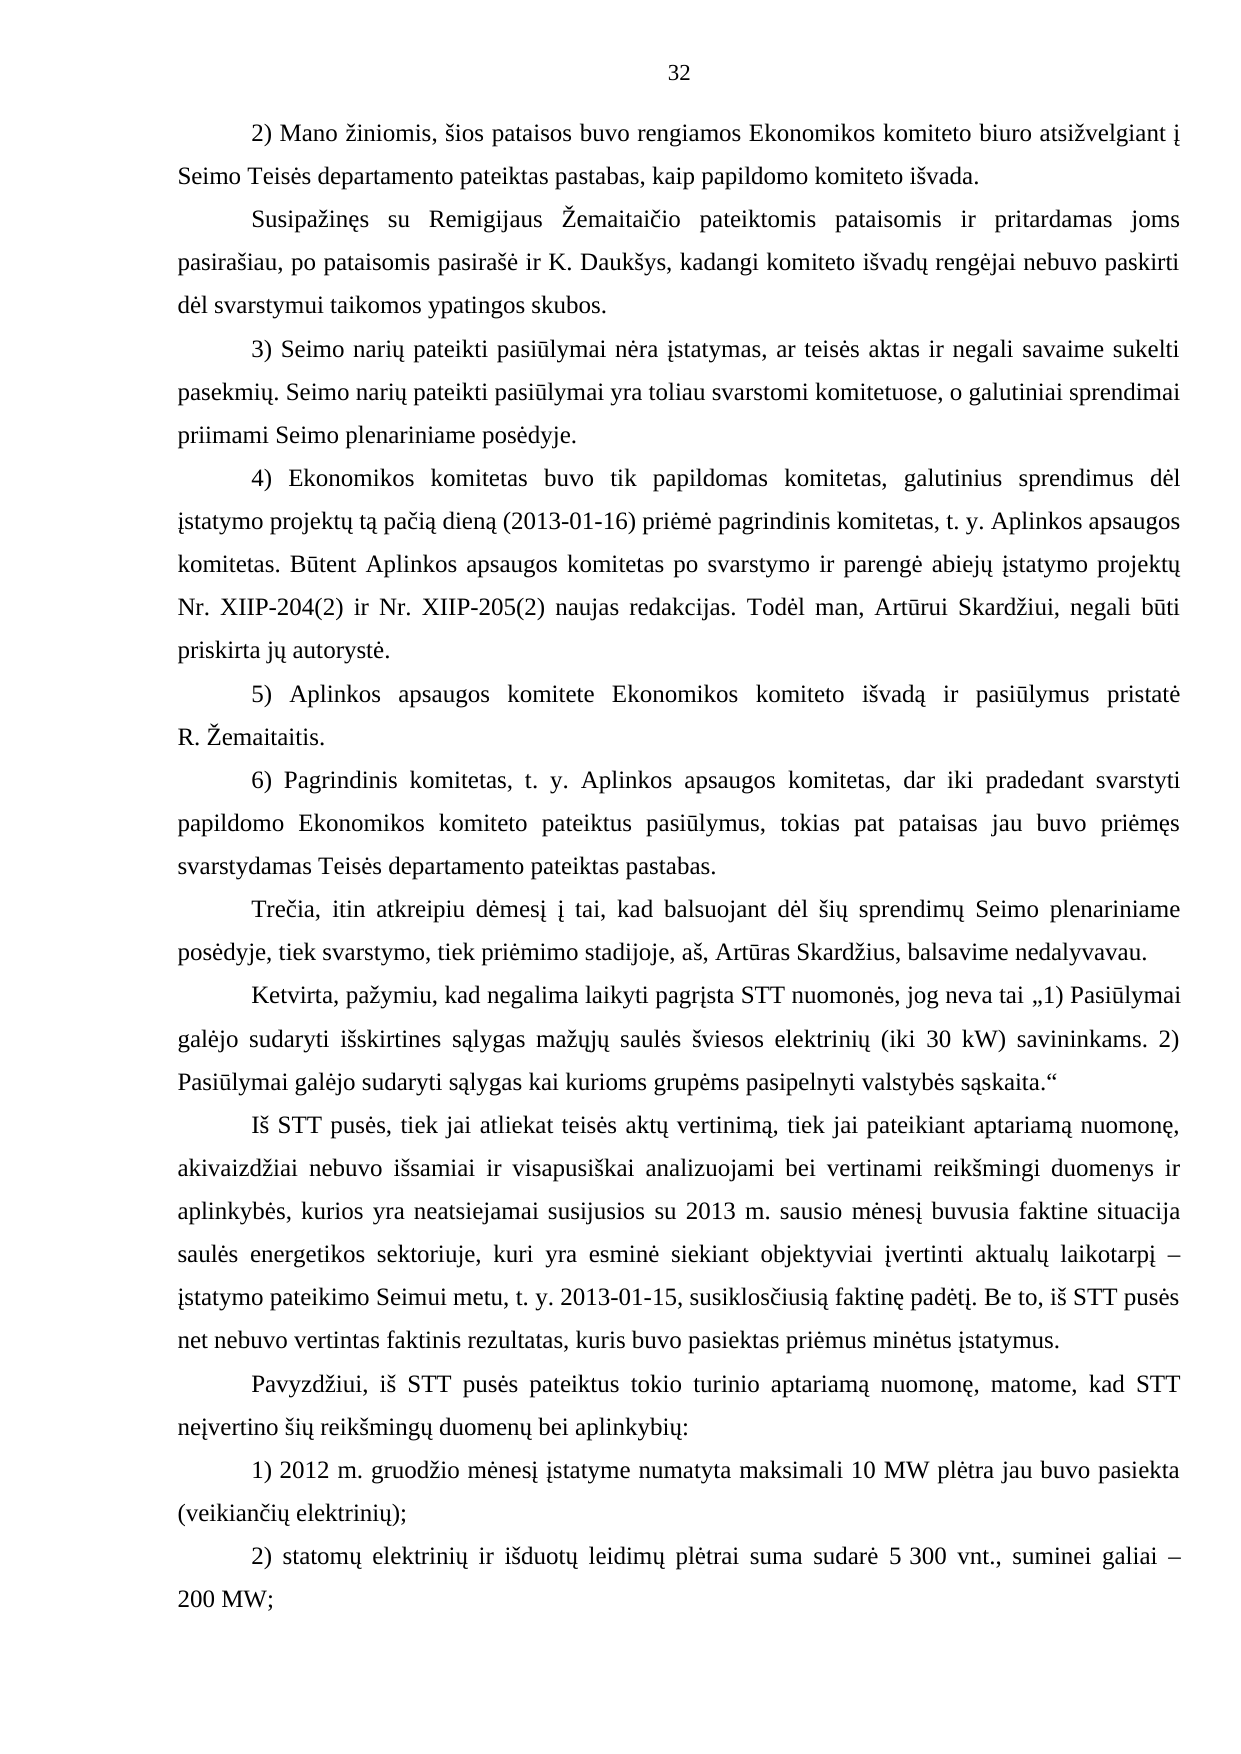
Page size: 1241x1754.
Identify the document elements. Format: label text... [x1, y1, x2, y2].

text 2) Mano žiniomis, šios pataisos buvo rengiamos Ekonomikos komiteto biuro atsižvelgiant į Seimo Teisės departamento pateiktas pastabas, kaip papildomo komiteto išvada. [177, 118, 1181, 190]
text 3) Seimo narių pateikti pasiūlymai nėra įstatymas, ar teisės aktas ir negali savaime sukelti pasekmių. Seimo narių pateikti pasiūlymai yra toliau svarstomi komitetuose, o galutiniai sprendimai priimami Seimo plenariniame posėdyje. [177, 334, 1181, 449]
text 6) Pagrindinis komitetas, t. y. Aplinkos apsaugos komitetas, dar iki pradedant svarstyti papildomo Ekonomikos komiteto pateiktus pasiūlymus, tokias pat pataisas jau buvo priėmęs svarstydamas Teisės departamento pateiktas pastabas. [177, 765, 1181, 880]
text Trečia, itin atkreipiu dėmesį į tai, kad balsuojant dėl šių sprendimų Seimo plenariniame posėdyje, tiek svarstymo, tiek priėmimo stadijoje, aš, Artūras Skardžius, balsavime nedalyvavau. [177, 894, 1181, 966]
text 2) statomų elektrinių ir išduotų leidimų plėtrai suma sudarė 5 300 vnt., suminei galiai – 200 MW; [177, 1541, 1181, 1613]
text 4) Ekonomikos komitetas buvo tik papildomas komitetas, galutinius sprendimus dėl įstatymo projektų tą pačią dieną (2013-01-16) priėmė pagrindinis komitetas, t. y. Aplinkos apsaugos komitetas. Būtent Aplinkos apsaugos komitetas po svarstymo ir parengė abiejų įstatymo projektų Nr. XIIP-204(2) ir Nr. XIIP-205(2) naujas redakcijas. Todėl man, Artūrui Skardžiui, negali būti priskirta jų autorystė. [177, 463, 1181, 664]
text 5) Aplinkos apsaugos komitete Ekonomikos komiteto išvadą ir pasiūlymus pristatė R. Žemaitaitis. [177, 679, 1181, 751]
text Pavyzdžiui, iš STT pusės pateiktus tokio turinio aptariamą nuomonę, matome, kad STT neįvertino šių reikšmingų duomenų bei aplinkybių: [177, 1369, 1181, 1441]
text Iš STT pusės, tiek jai atliekat teisės aktų vertinimą, tiek jai pateikiant aptariamą nuomonę, akivaizdžiai nebuvo išsamiai ir visapusiškai analizuojami bei vertinami reikšmingi duomenys ir aplinkybės, kurios yra neatsiejamai susijusios su 2013 m. sausio mėnesį buvusia faktine situacija saulės energetikos sektoriuje, kuri yra esminė siekiant objektyviai įvertinti aktualų laikotarpį – įstatymo pateikimo Seimui metu, t. y. 2013-01-15, susiklosčiusią faktinę padėtį. Be to, iš STT pusės net nebuvo vertintas faktinis rezultatas, kuris buvo pasiektas priėmus minėtus įstatymus. [177, 1110, 1181, 1354]
text Susipažinęs su Remigijaus Žemaitaičio pateiktomis pataisomis ir pritardamas joms pasirašiau, po pataisomis pasirašė ir K. Daukšys, kadangi komiteto išvadų rengėjai nebuvo paskirti dėl svarstymui taikomos ypatingos skubos. [177, 204, 1181, 319]
text Ketvirta, pažymiu, kad negalima laikyti pagrįsta STT nuomonės, jog neva tai „1) Pasiūlymai galėjo sudaryti išskirtines sąlygas mažųjų saulės šviesos elektrinių (iki 30 kW) savininkams. 2) Pasiūlymai galėjo sudaryti sąlygas kai kurioms grupėms pasipelnyti valstybės sąskaita.“ [177, 981, 1181, 1096]
text 1) 2012 m. gruodžio mėnesį įstatyme numatyta maksimali 10 MW plėtra jau buvo pasiekta (veikiančių elektrinių); [177, 1455, 1181, 1527]
